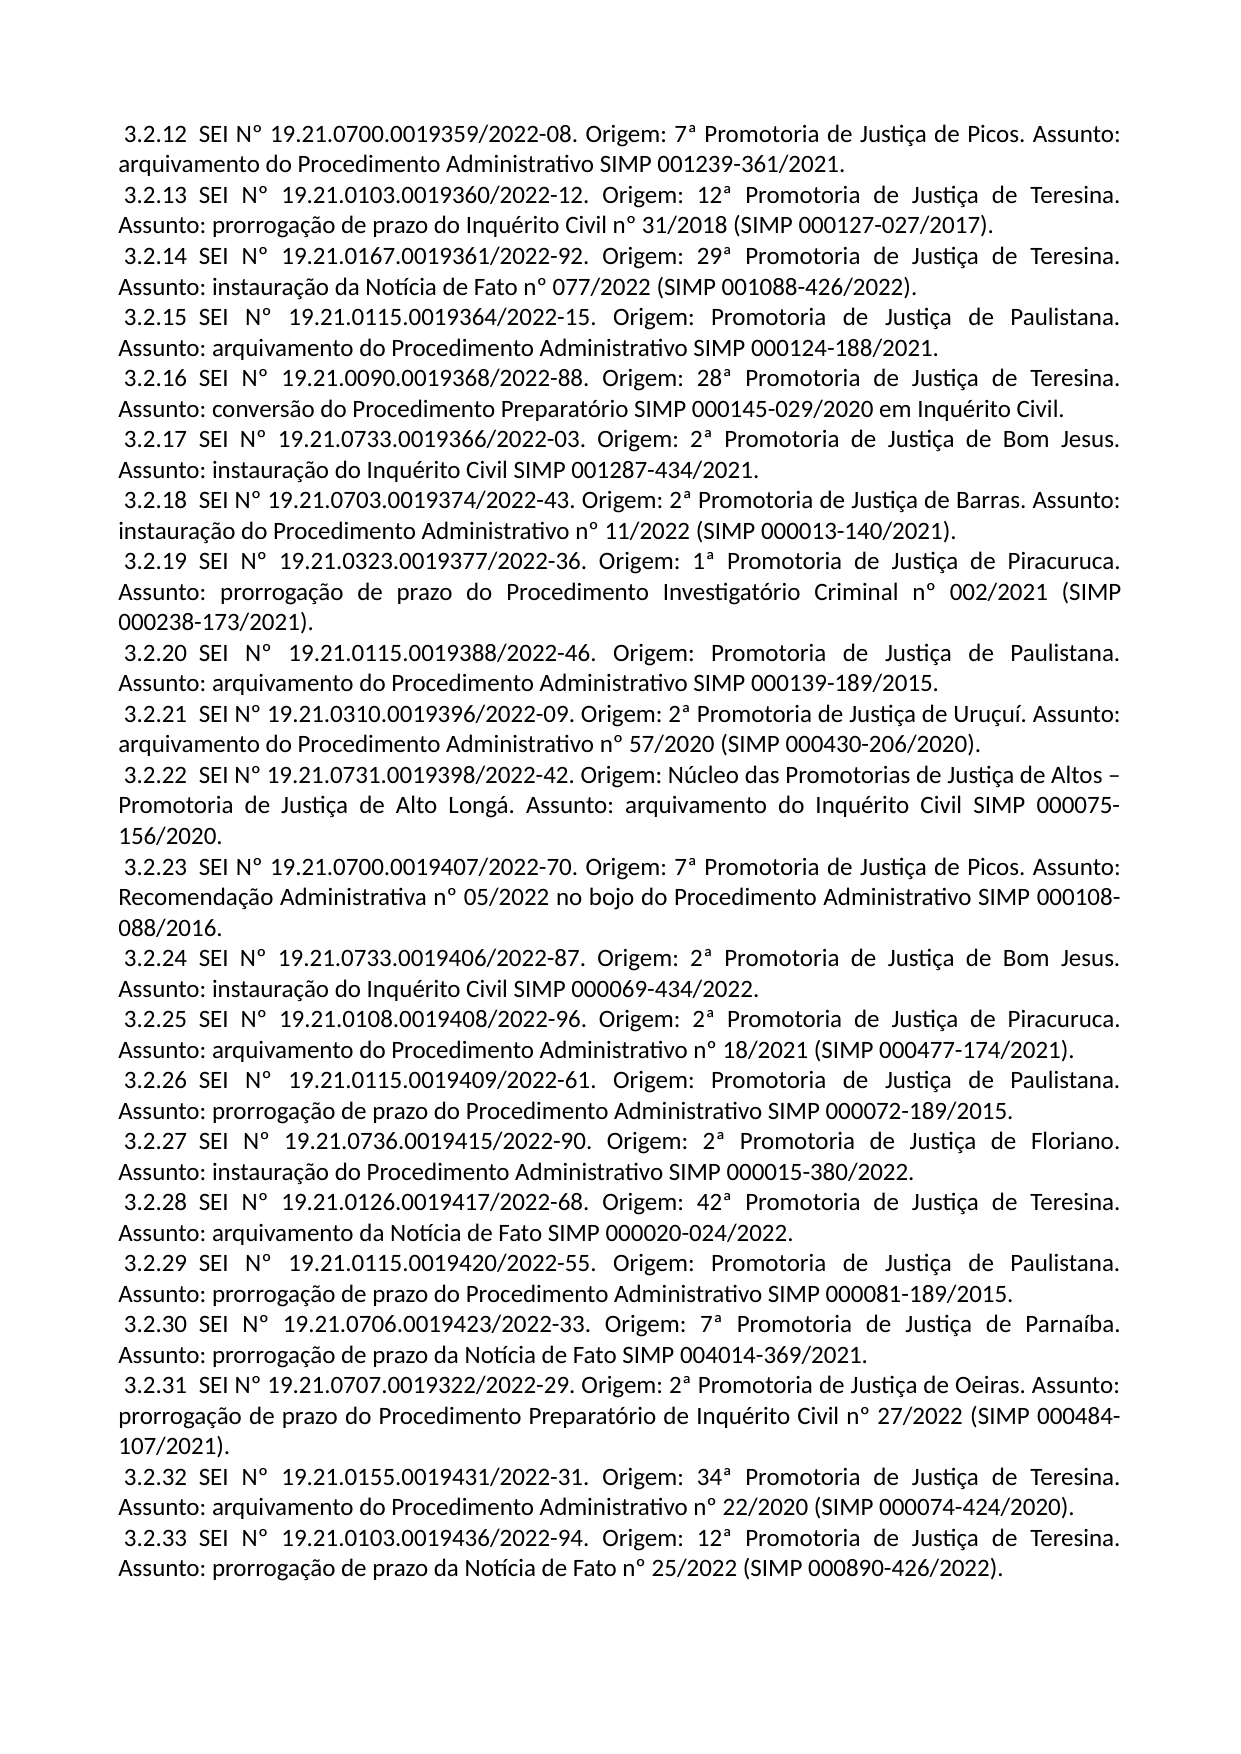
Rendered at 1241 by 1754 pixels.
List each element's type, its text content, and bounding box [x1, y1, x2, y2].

list SEI Nº 19.21.0310.0019396/2022-09. Origem: 2ª Promotoria de Justiça de Uruçuí. Assunto: arquivamento do Procedimento Administrativo nº 57/2020 (SIMP 000430-206/2020). [118, 698, 1122, 759]
list SEI Nº 19.21.0733.0019406/2022-87. Origem: 2ª Promotoria de Justiça de Bom Jesus. Assunto: instauração do Inquérito Civil SIMP 000069-434/2022. [118, 942, 1122, 1003]
list SEI Nº 19.21.0323.0019377/2022-36. Origem: 1ª Promotoria de Justiça de Piracuruca. Assunto: prorrogação de prazo do Procedimento Investigatório Criminal nº 002/2021 (SIMP 000238-173/2021). [118, 545, 1122, 637]
list SEI Nº 19.21.0707.0019322/2022-29. Origem: 2ª Promotoria de Justiça de Oeiras. Assunto: prorrogação de prazo do Procedimento Preparatório de Inquérito Civil nº 27/2022 (SIMP 000484-107/2021). [118, 1369, 1122, 1461]
list SEI Nº 19.21.0155.0019431/2022-31. Origem: 34ª Promotoria de Justiça de Teresina. Assunto: arquivamento do Procedimento Administrativo nº 22/2020 (SIMP 000074-424/2020). [118, 1461, 1122, 1522]
list SEI Nº 19.21.0103.0019360/2022-12. Origem: 12ª Promotoria de Justiça de Teresina. Assunto: prorrogação de prazo do Inquérito Civil nº 31/2018 (SIMP 000127-027/2017). [118, 179, 1122, 240]
list SEI Nº 19.21.0736.0019415/2022-90. Origem: 2ª Promotoria de Justiça de Floriano. Assunto: instauração do Procedimento Administrativo SIMP 000015-380/2022. [118, 1125, 1122, 1186]
list SEI Nº 19.21.0115.0019388/2022-46. Origem: Promotoria de Justiça de Paulistana. Assunto: arquivamento do Procedimento Administrativo SIMP 000139-189/2015. [118, 637, 1122, 698]
list SEI Nº 19.21.0115.0019364/2022-15. Origem: Promotoria de Justiça de Paulistana. Assunto: arquivamento do Procedimento Administrativo SIMP 000124-188/2021. [118, 301, 1122, 362]
list SEI Nº 19.21.0115.0019409/2022-61. Origem: Promotoria de Justiça de Paulistana. Assunto: prorrogação de prazo do Procedimento Administrativo SIMP 000072-189/2015. [118, 1064, 1122, 1125]
list SEI Nº 19.21.0090.0019368/2022-88. Origem: 28ª Promotoria de Justiça de Teresina. Assunto: conversão do Procedimento Preparatório SIMP 000145-029/2020 em Inquérito Civil. [118, 362, 1122, 423]
list SEI Nº 19.21.0733.0019366/2022-03. Origem: 2ª Promotoria de Justiça de Bom Jesus. Assunto: instauração do Inquérito Civil SIMP 001287-434/2021. [118, 423, 1122, 484]
list SEI Nº 19.21.0126.0019417/2022-68. Origem: 42ª Promotoria de Justiça de Teresina. Assunto: arquivamento da Notícia de Fato SIMP 000020-024/2022. [118, 1186, 1122, 1247]
list SEI Nº 19.21.0115.0019420/2022-55. Origem: Promotoria de Justiça de Paulistana. Assunto: prorrogação de prazo do Procedimento Administrativo SIMP 000081-189/2015. [118, 1247, 1122, 1308]
list SEI Nº 19.21.0108.0019408/2022-96. Origem: 2ª Promotoria de Justiça de Piracuruca. Assunto: arquivamento do Procedimento Administrativo nº 18/2021 (SIMP 000477-174/2021). [118, 1003, 1122, 1064]
list SEI Nº 19.21.0167.0019361/2022-92. Origem: 29ª Promotoria de Justiça de Teresina. Assunto: instauração da Notícia de Fato nº 077/2022 (SIMP 001088-426/2022). [118, 240, 1122, 301]
list SEI Nº 19.21.0700.0019359/2022-08. Origem: 7ª Promotoria de Justiça de Picos. Assunto: arquivamento do Procedimento Administrativo SIMP 001239-361/2021. [118, 118, 1122, 179]
list SEI Nº 19.21.0706.0019423/2022-33. Origem: 7ª Promotoria de Justiça de Parnaíba. Assunto: prorrogação de prazo da Notícia de Fato SIMP 004014-369/2021. [118, 1308, 1122, 1369]
list SEI Nº 19.21.0103.0019436/2022-94. Origem: 12ª Promotoria de Justiça de Teresina. Assunto: prorrogação de prazo da Notícia de Fato nº 25/2022 (SIMP 000890-426/2022). [118, 1522, 1122, 1583]
list SEI Nº 19.21.0700.0019407/2022-70. Origem: 7ª Promotoria de Justiça de Picos. Assunto: Recomendação Administrativa nº 05/2022 no bojo do Procedimento Administrativo SIMP 000108-088/2016. [118, 851, 1122, 942]
list SEI Nº 19.21.0703.0019374/2022-43. Origem: 2ª Promotoria de Justiça de Barras. Assunto: instauração do Procedimento Administrativo nº 11/2022 (SIMP 000013-140/2021). [118, 484, 1122, 545]
list SEI Nº 19.21.0731.0019398/2022-42. Origem: Núcleo das Promotorias de Justiça de Altos – Promotoria de Justiça de Alto Longá. Assunto: arquivamento do Inquérito Civil SIMP 000075-156/2020. [118, 759, 1122, 851]
